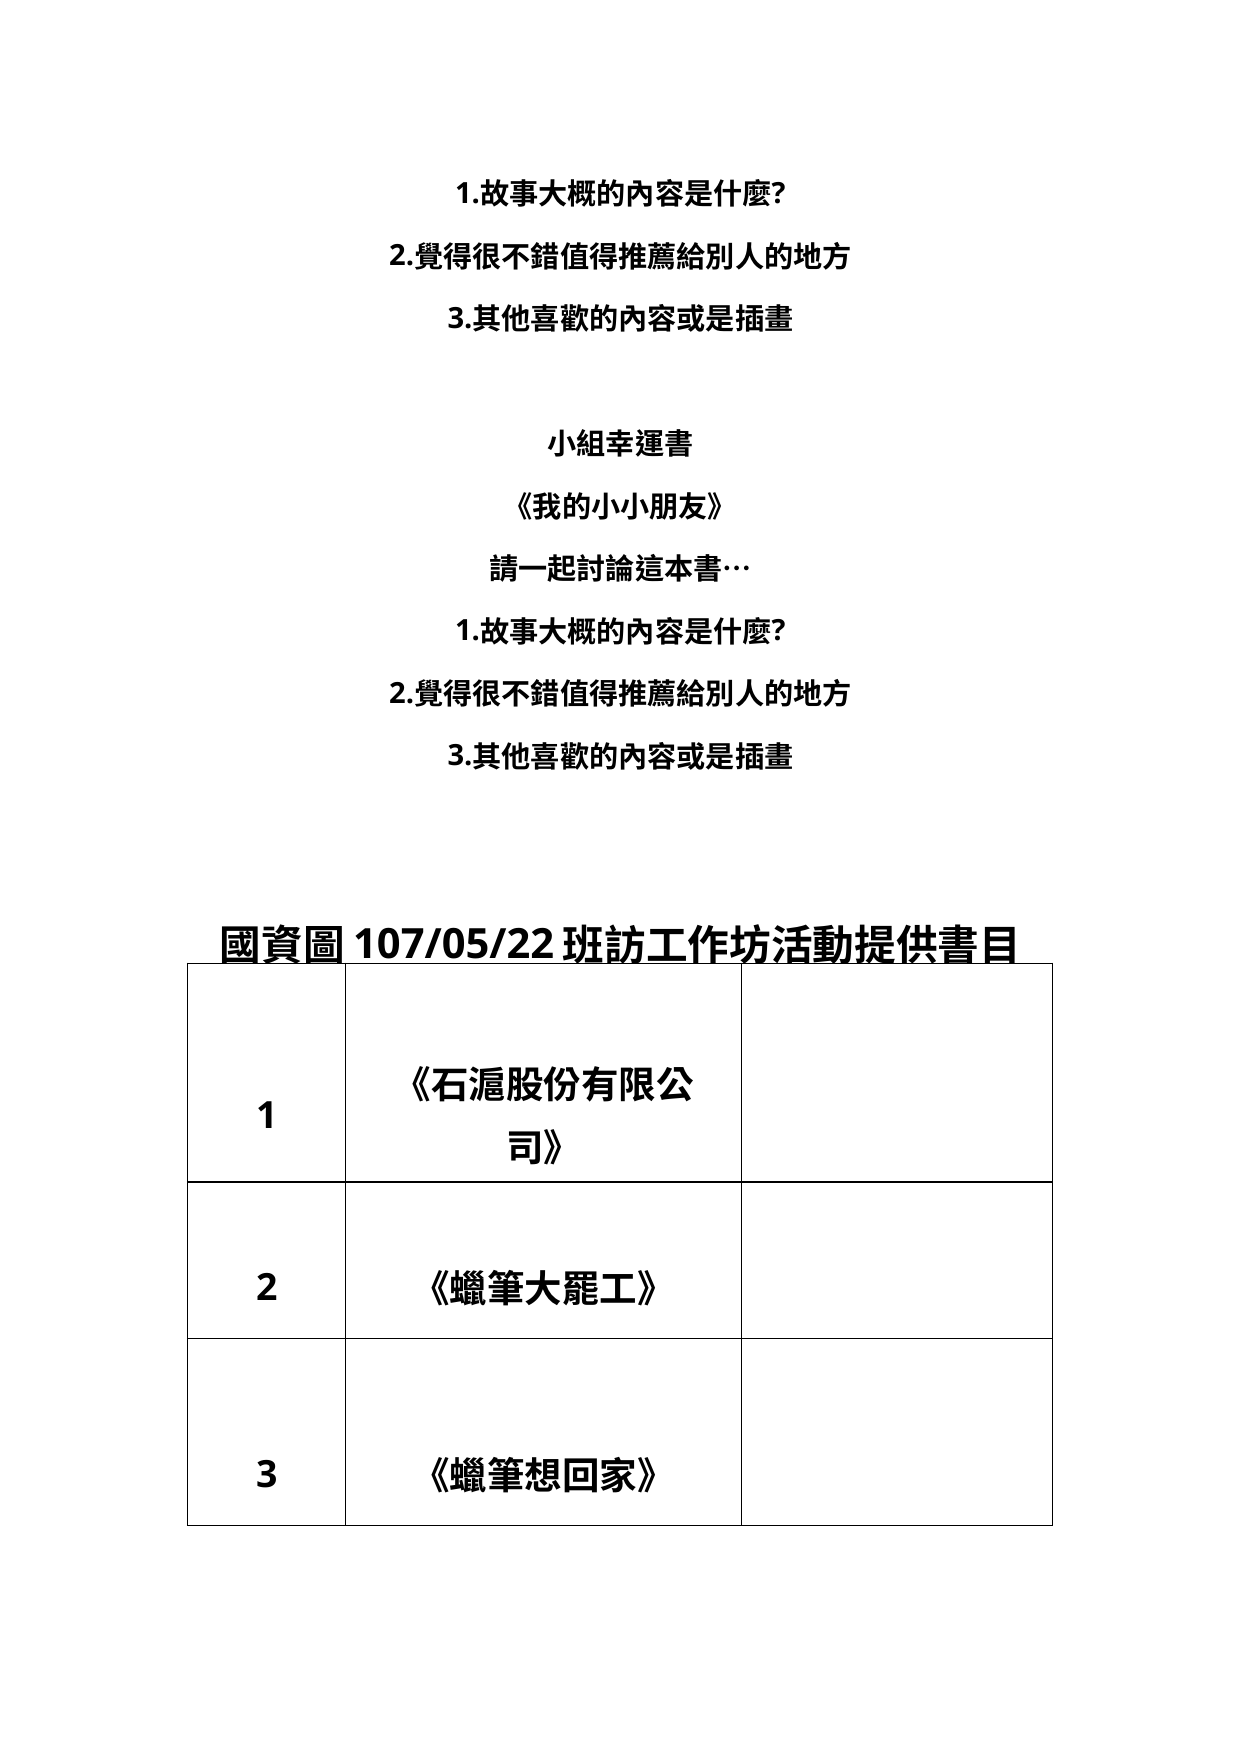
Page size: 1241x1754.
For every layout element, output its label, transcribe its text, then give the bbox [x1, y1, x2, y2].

table_cell 2 [188, 1183, 345, 1338]
text 請一起討論這本書… [187, 525, 1053, 588]
table_header 《石滬股份有限公司》 [346, 964, 741, 1181]
table_cell 3 [188, 1339, 345, 1525]
text 《我的小小朋友》 [187, 463, 1053, 525]
table_cell [742, 1339, 1052, 1525]
table_header [742, 964, 1052, 1181]
text 國資圖107/05/22班訪工作坊活動提供書目 [187, 900, 1053, 963]
table_cell [742, 1183, 1052, 1338]
text 1.故事大概的內容是什麼? 2.覺得很不錯值得推薦給別人的地方 3.其他喜歡的內容或是插畫 [187, 150, 1053, 338]
text 小組幸運書 [187, 400, 1053, 463]
table_cell 《蠟筆想回家》 [346, 1339, 741, 1525]
text 1.故事大概的內容是什麼? 2.覺得很不錯值得推薦給別人的地方 3.其他喜歡的內容或是插畫 [187, 588, 1053, 775]
table_cell 《蠟筆大罷工》 [346, 1183, 741, 1338]
table_header 1 [188, 964, 345, 1181]
